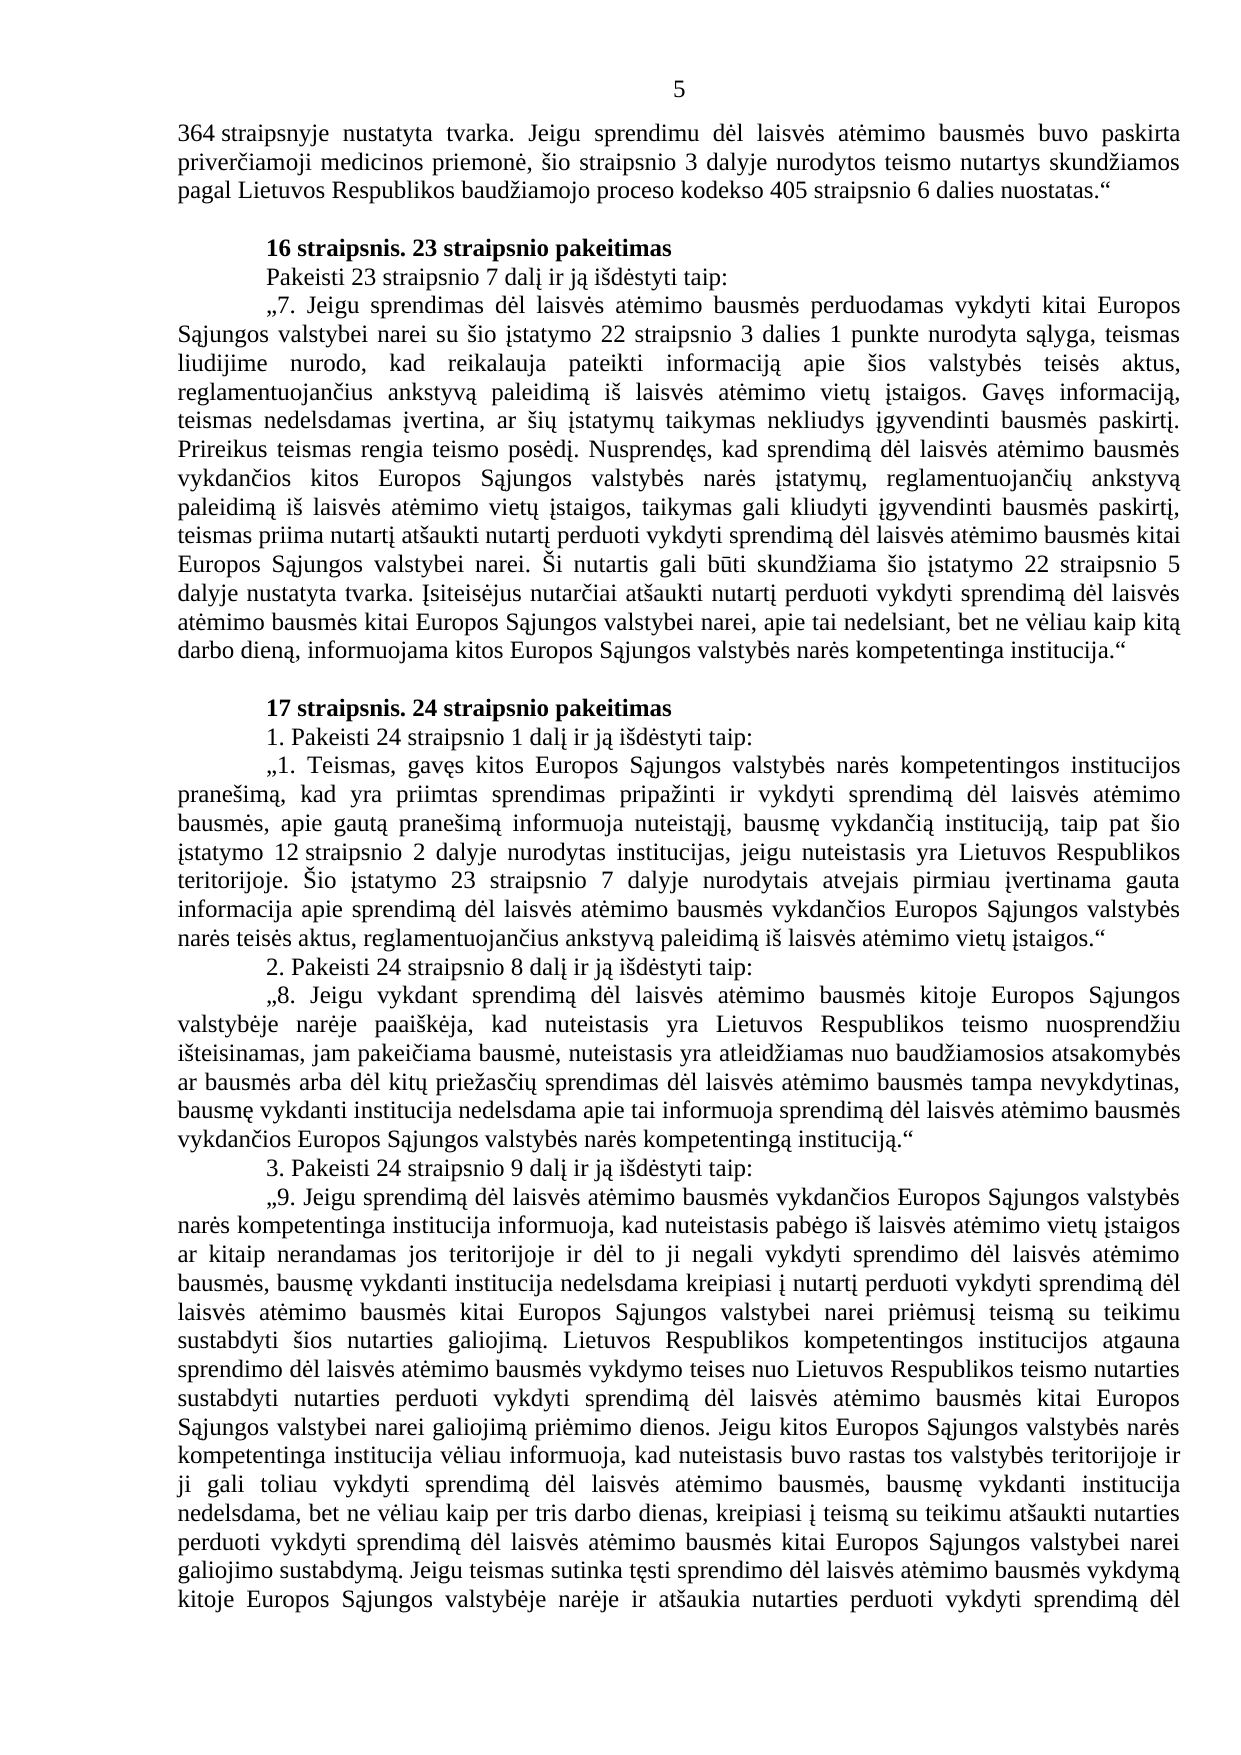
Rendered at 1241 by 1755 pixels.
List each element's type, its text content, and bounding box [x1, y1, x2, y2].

text 16 straipsnis. 23 straipsnio pakeitimas [177, 233, 1181, 262]
text 1. Pakeisti 24 straipsnio 1 dalį ir ją išdėstyti taip: [177, 722, 1181, 751]
text „7. Jeigu sprendimas dėl laisvės atėmimo bausmės perduodamas vykdyti kitai Europos Sąjungos valstybei narei su šio įstatymo 22 straipsnio 3 dalies 1 punkte nurodyta sąlyga, teismas liudijime nurodo, kad reikalauja pateikti informaciją apie šios valstybės teisės aktus, reglamentuojančius ankstyvą paleidimą iš laisvės atėmimo vietų įstaigos. Gavęs informaciją, teismas nedelsdamas įvertina, ar šių įstatymų taikymas nekliudys įgyvendinti bausmės paskirtį. Prireikus teismas rengia teismo posėdį. Nusprendęs, kad sprendimą dėl laisvės atėmimo bausmės vykdančios kitos Europos Sąjungos valstybės narės įstatymų, reglamentuojančių ankstyvą paleidimą iš laisvės atėmimo vietų įstaigos, taikymas gali kliudyti įgyvendinti bausmės paskirtį, teismas priima nutartį atšaukti nutartį perduoti vykdyti sprendimą dėl laisvės atėmimo bausmės kitai Europos Sąjungos valstybei narei. Ši nutartis gali būti skundžiama šio įstatymo 22 straipsnio 5 dalyje nustatyta tvarka. Įsiteisėjus nutarčiai atšaukti nutartį perduoti vykdyti sprendimą dėl laisvės atėmimo bausmės kitai Europos Sąjungos valstybei narei, apie tai nedelsiant, bet ne vėliau kaip kitą darbo dieną, informuojama kitos Europos Sąjungos valstybės narės kompetentinga institucija.“ [177, 291, 1181, 664]
text 364 straipsnyje nustatyta tvarka. Jeigu sprendimu dėl laisvės atėmimo bausmės buvo paskirta priverčiamoji medicinos priemonė, šio straipsnio 3 dalyje nurodytos teismo nutartys skundžiamos pagal Lietuvos Respublikos baudžiamojo proceso kodekso 405 straipsnio 6 dalies nuostatas.“ [177, 118, 1181, 204]
text „9. Jeigu sprendimą dėl laisvės atėmimo bausmės vykdančios Europos Sąjungos valstybės narės kompetentinga institucija informuoja, kad nuteistasis pabėgo iš laisvės atėmimo vietų įstaigos ar kitaip nerandamas jos teritorijoje ir dėl to ji negali vykdyti sprendimo dėl laisvės atėmimo bausmės, bausmę vykdanti institucija nedelsdama kreipiasi į nutartį perduoti vykdyti sprendimą dėl laisvės atėmimo bausmės kitai Europos Sąjungos valstybei narei priėmusį teismą su teikimu sustabdyti šios nutarties galiojimą. Lietuvos Respublikos kompetentingos institucijos atgauna sprendimo dėl laisvės atėmimo bausmės vykdymo teises nuo Lietuvos Respublikos teismo nutarties sustabdyti nutarties perduoti vykdyti sprendimą dėl laisvės atėmimo bausmės kitai Europos Sąjungos valstybei narei galiojimą priėmimo dienos. Jeigu kitos Europos Sąjungos valstybės narės kompetentinga institucija vėliau informuoja, kad nuteistasis buvo rastas tos valstybės teritorijoje ir ji gali toliau vykdyti sprendimą dėl laisvės atėmimo bausmės, bausmę vykdanti institucija nedelsdama, bet ne vėliau kaip per tris darbo dienas, kreipiasi į teismą su teikimu atšaukti nutarties perduoti vykdyti sprendimą dėl laisvės atėmimo bausmės kitai Europos Sąjungos valstybei narei galiojimo sustabdymą. Jeigu teismas sutinka tęsti sprendimo dėl laisvės atėmimo bausmės vykdymą kitoje Europos Sąjungos valstybėje narėje ir atšaukia nutarties perduoti vykdyti sprendimą dėl [177, 1182, 1181, 1613]
text 3. Pakeisti 24 straipsnio 9 dalį ir ją išdėstyti taip: [177, 1153, 1181, 1182]
text 17 straipsnis. 24 straipsnio pakeitimas [177, 693, 1181, 722]
text „1. Teismas, gavęs kitos Europos Sąjungos valstybės narės kompetentingos institucijos pranešimą, kad yra priimtas sprendimas pripažinti ir vykdyti sprendimą dėl laisvės atėmimo bausmės, apie gautą pranešimą informuoja nuteistąjį, bausmę vykdančią instituciją, taip pat šio įstatymo 12 straipsnio 2 dalyje nurodytas institucijas, jeigu nuteistasis yra Lietuvos Respublikos teritorijoje. Šio įstatymo 23 straipsnio 7 dalyje nurodytais atvejais pirmiau įvertinama gauta informacija apie sprendimą dėl laisvės atėmimo bausmės vykdančios Europos Sąjungos valstybės narės teisės aktus, reglamentuojančius ankstyvą paleidimą iš laisvės atėmimo vietų įstaigos.“ [177, 751, 1181, 952]
text Pakeisti 23 straipsnio 7 dalį ir ją išdėstyti taip: [177, 262, 1181, 291]
text 2. Pakeisti 24 straipsnio 8 dalį ir ją išdėstyti taip: [177, 952, 1181, 981]
text „8. Jeigu vykdant sprendimą dėl laisvės atėmimo bausmės kitoje Europos Sąjungos valstybėje narėje paaiškėja, kad nuteistasis yra Lietuvos Respublikos teismo nuosprendžiu išteisinamas, jam pakeičiama bausmė, nuteistasis yra atleidžiamas nuo baudžiamosios atsakomybės ar bausmės arba dėl kitų priežasčių sprendimas dėl laisvės atėmimo bausmės tampa nevykdytinas, bausmę vykdanti institucija nedelsdama apie tai informuoja sprendimą dėl laisvės atėmimo bausmės vykdančios Europos Sąjungos valstybės narės kompetentingą instituciją.“ [177, 981, 1181, 1153]
